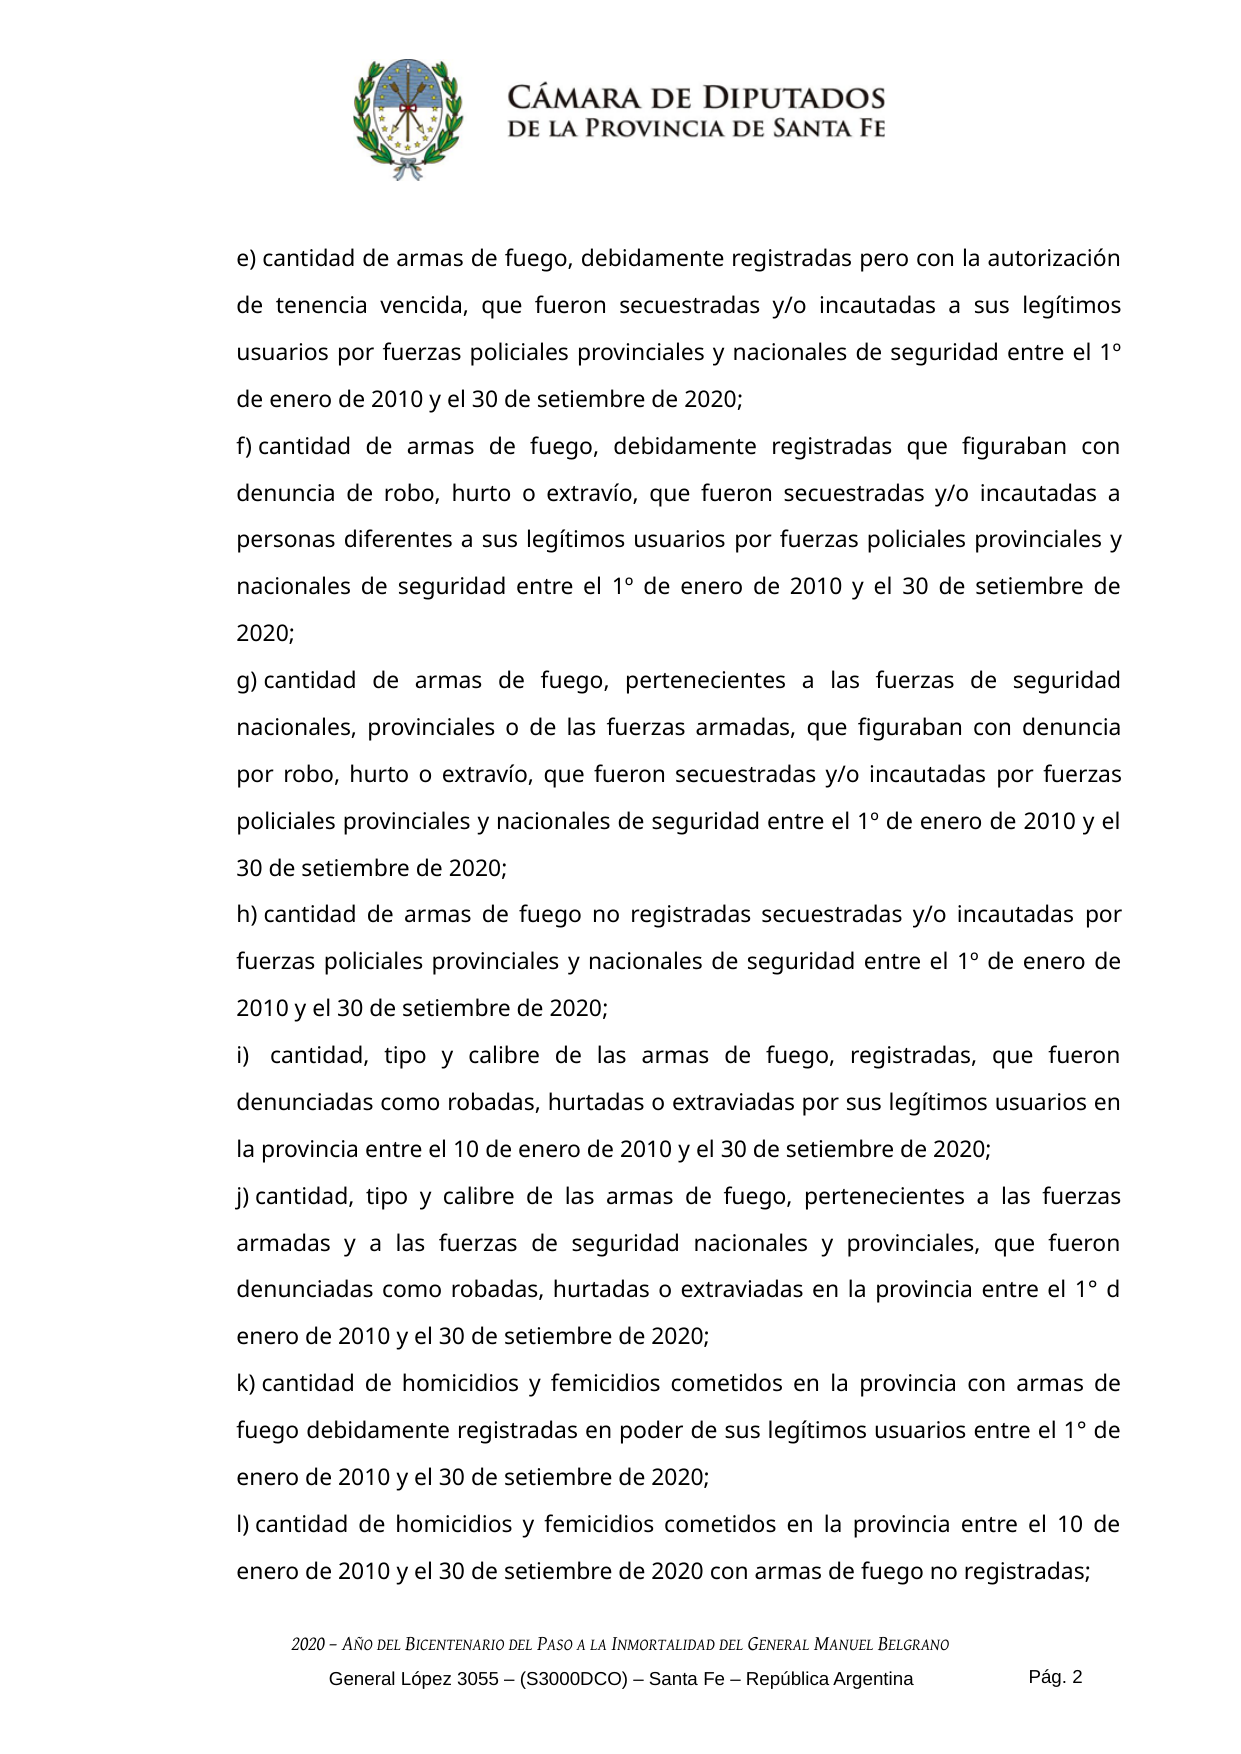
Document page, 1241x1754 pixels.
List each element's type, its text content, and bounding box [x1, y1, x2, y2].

list cantidad de armas de fuego no registradas secuestradas y/o incautadas por fuerzas policiales provinciales y nacionales de seguridad entre el 1º de enero de 2010 y el 30 de setiembre de 2020; [236, 898, 1122, 1023]
list cantidad, tipo y calibre de las armas de fuego, registradas, que fueron denunciadas como robadas, hurtadas o extraviadas por sus legítimos usuarios en la provincia entre el 10 de enero de 2010 y el 30 de setiembre de 2020; [236, 1039, 1122, 1164]
list cantidad de armas de fuego, debidamente registradas pero con la autorización de tenencia vencida, que fueron secuestradas y/o incautadas a sus legítimos usuarios por fuerzas policiales provinciales y nacionales de seguridad entre el 1º de enero de 2010 y el 30 de setiembre de 2020; [236, 242, 1122, 414]
list cantidad de armas de fuego, pertenecientes a las fuerzas de seguridad nacionales, provinciales o de las fuerzas armadas, que figuraban con denuncia por robo, hurto o extravío, que fueron secuestradas y/o incautadas por fuerzas policiales provinciales y nacionales de seguridad entre el 1º de enero de 2010 y el 30 de setiembre de 2020; [236, 664, 1122, 883]
list cantidad de homicidios y femicidios cometidos en la provincia con armas de fuego debidamente registradas en poder de sus legítimos usuarios entre el 1° de enero de 2010 y el 30 de setiembre de 2020; [236, 1367, 1122, 1492]
list cantidad de armas de fuego, debidamente registradas que figuraban con denuncia de robo, hurto o extravío, que fueron secuestradas y/o incautadas a personas diferentes a sus legítimos usuarios por fuerzas policiales provinciales y nacionales de seguridad entre el 1º de enero de 2010 y el 30 de setiembre de 2020; [236, 430, 1122, 648]
list cantidad, tipo y calibre de las armas de fuego, pertenecientes a las fuerzas armadas y a las fuerzas de seguridad nacionales y provinciales, que fueron denunciadas como robadas, hurtadas o extraviadas en la provincia entre el 1° d enero de 2010 y el 30 de setiembre de 2020; [236, 1180, 1122, 1352]
list cantidad de homicidios y femicidios cometidos en la provincia entre el 10 de enero de 2010 y el 30 de setiembre de 2020 con armas de fuego no registradas; [236, 1508, 1122, 1586]
